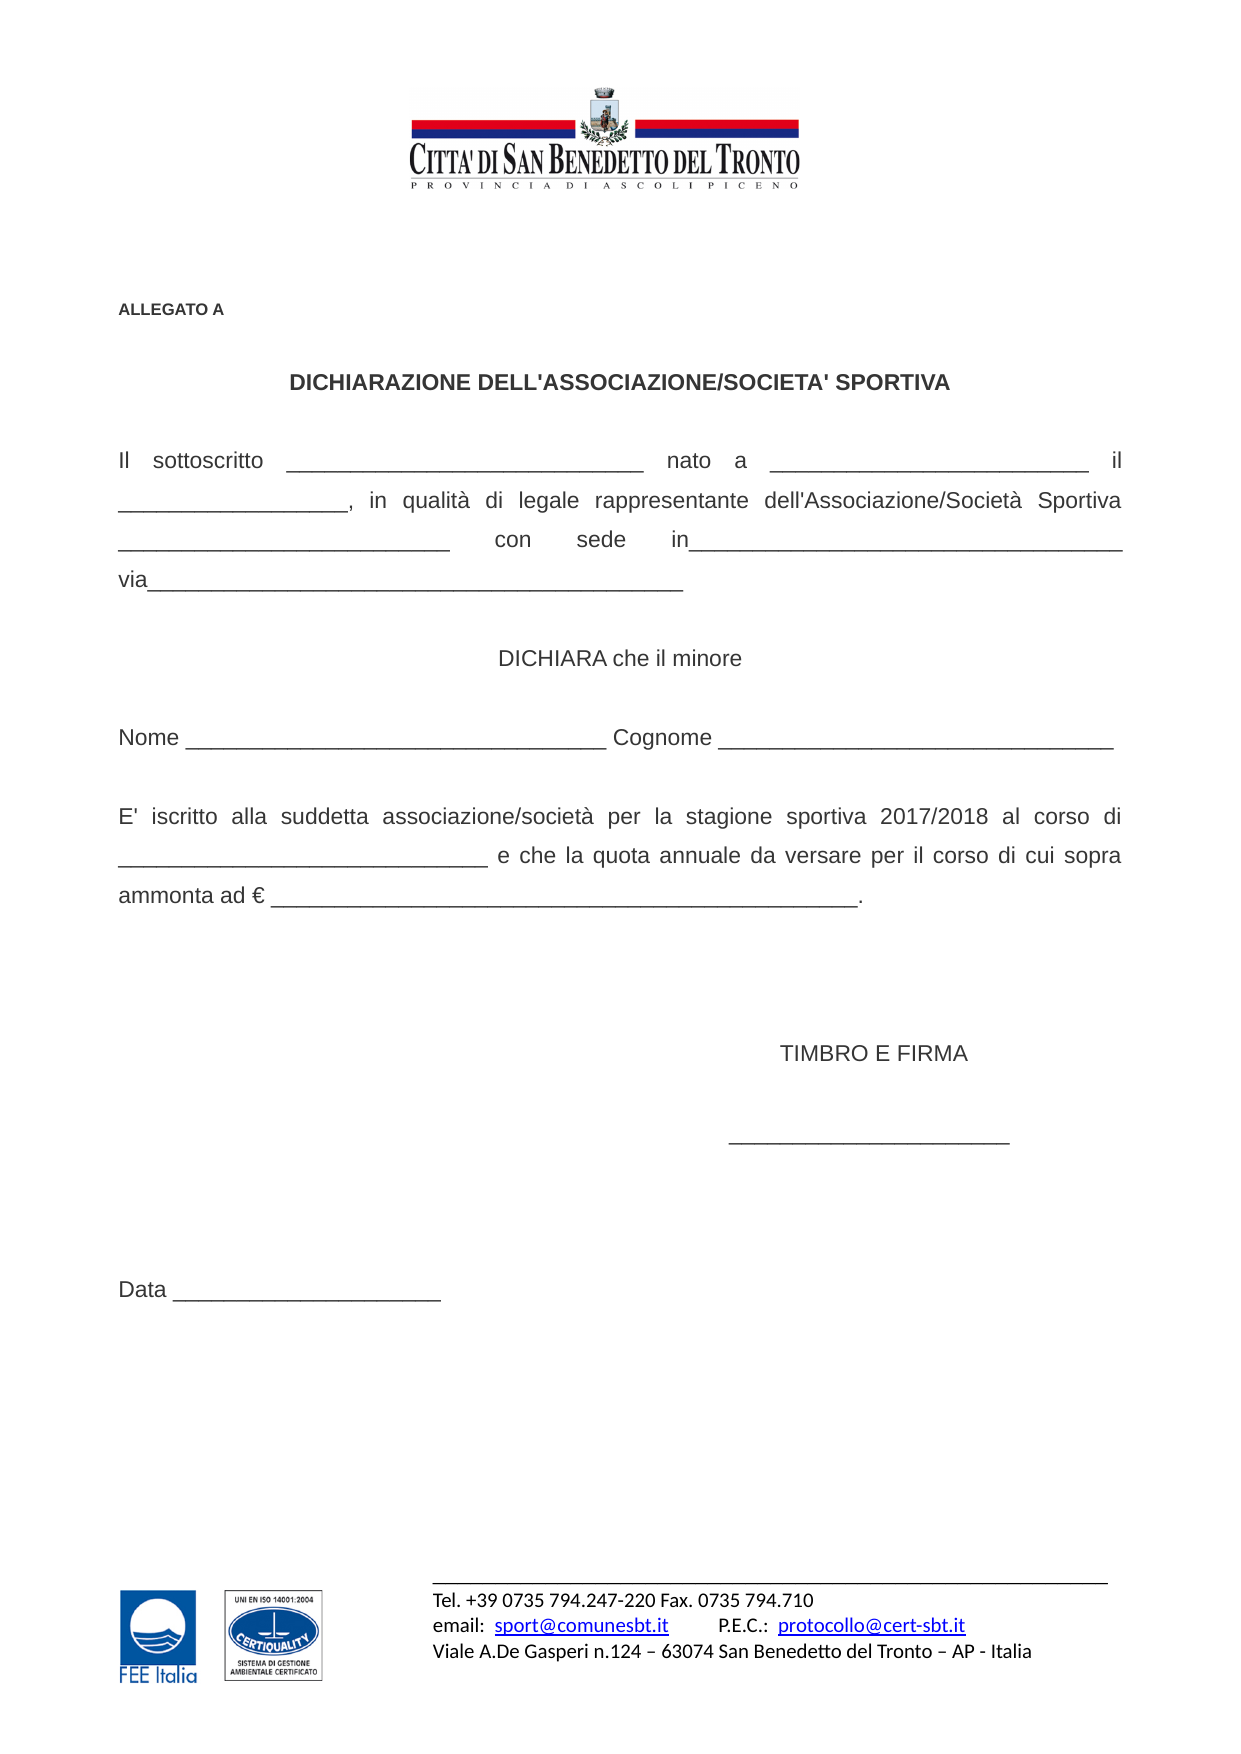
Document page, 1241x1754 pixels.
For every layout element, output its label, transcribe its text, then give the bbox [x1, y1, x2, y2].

text Il sottoscritto ____________________________ nato a _________________________ il __________________, in qualità di legale rappresentante dell'Associazione/Società Sportiva __________________________ con sede in__________________________________ via__________________________________________ [118, 447, 1122, 592]
text DICHIARA che il minore [118, 645, 1122, 671]
text Nome _________________________________ Cognome _______________________________ [118, 724, 1122, 750]
picture [119, 1589, 323, 1684]
text E' iscritto alla suddetta associazione/società per la stagione sportiva 2017/2018 al corso di _____________________________ e che la quota annuale da versare per il corso di cui sopra ammonta ad € ______________________________________________. [118, 803, 1122, 908]
text ALLEGATO A [118, 300, 1122, 319]
text ______________________ [118, 1118, 1122, 1145]
text Data _____________________ [118, 1276, 1122, 1303]
text DICHIARAZIONE DELL'ASSOCIAZIONE/SOCIETA' SPORTIVA [118, 368, 1122, 395]
text TIMBRO E FIRMA [779, 1039, 1122, 1066]
picture [409, 87, 800, 189]
